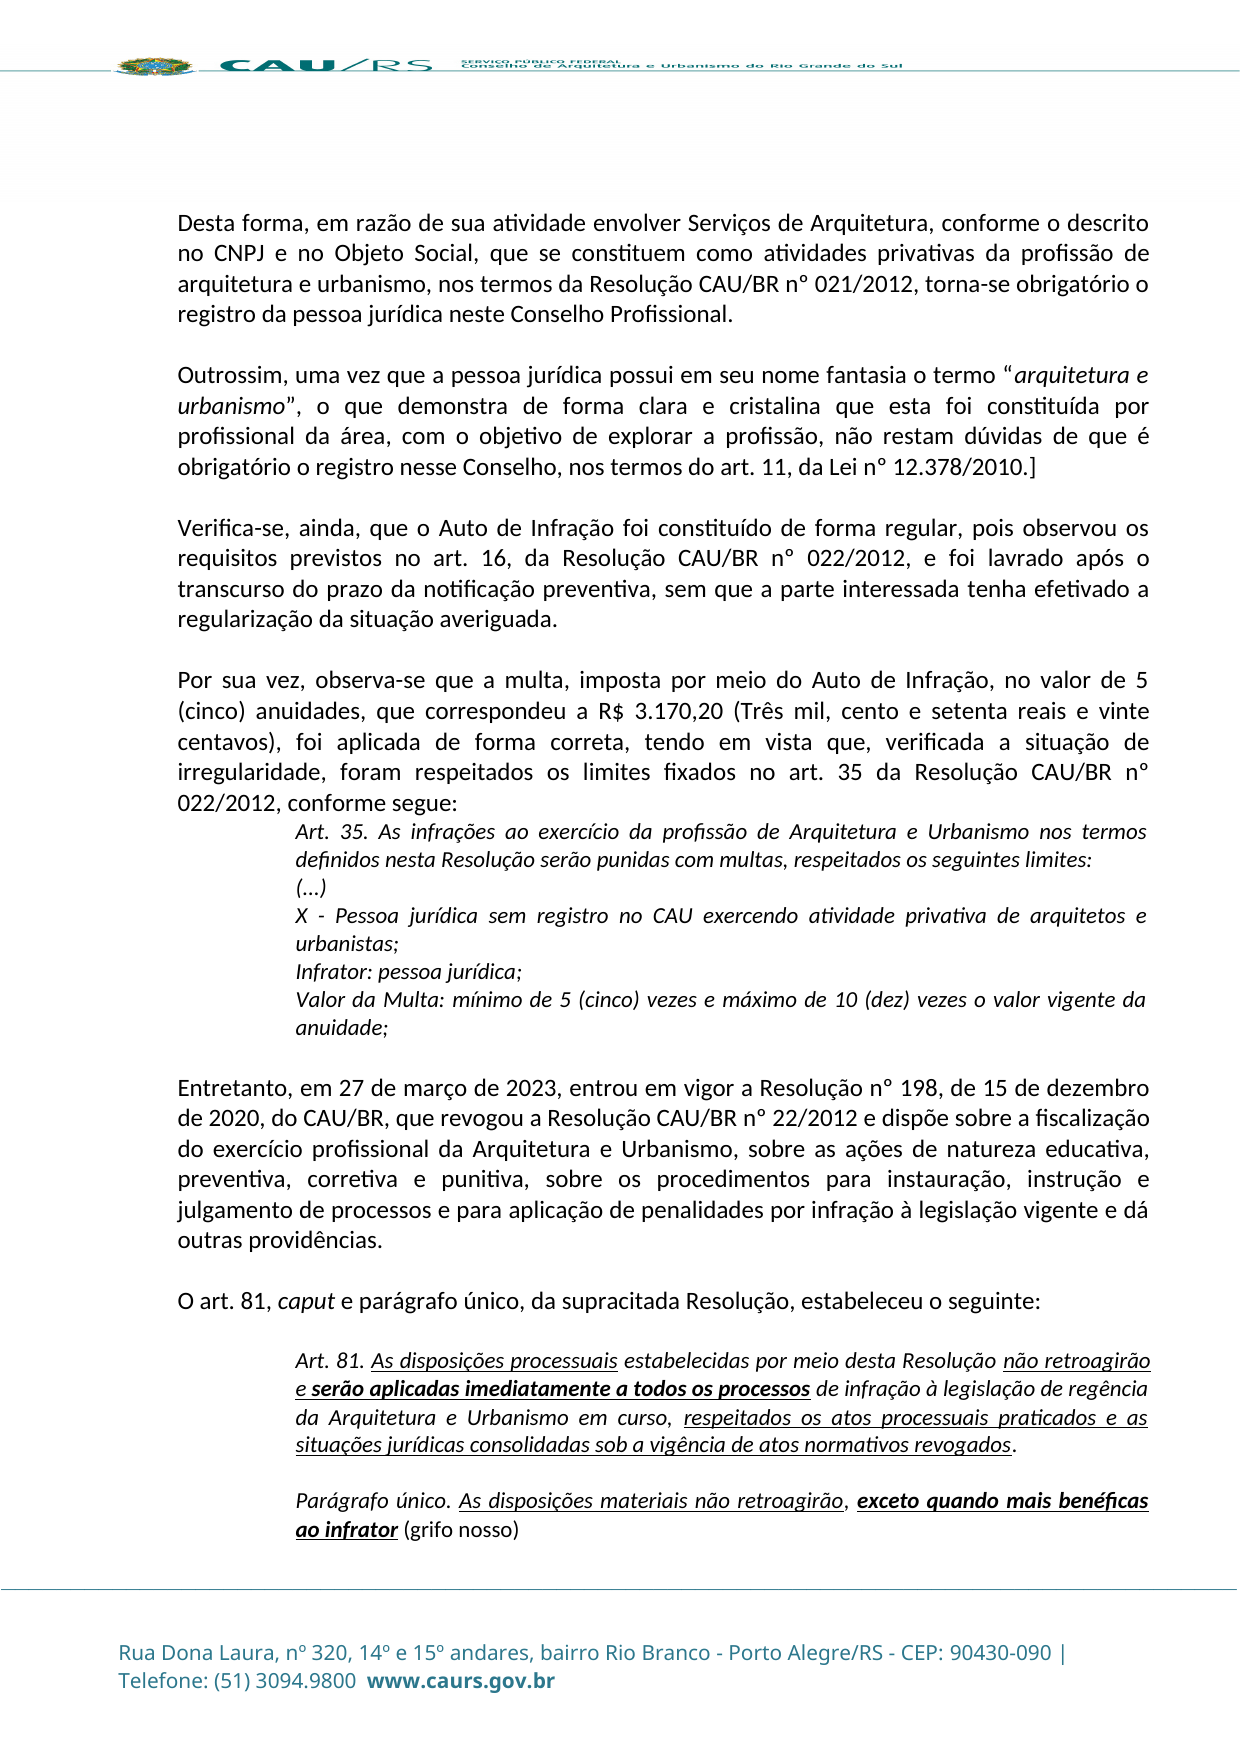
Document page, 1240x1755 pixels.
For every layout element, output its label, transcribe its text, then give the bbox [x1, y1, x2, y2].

text Art. 35. As infrações ao exercício da profissão de Arquitetura e Urbanismo nos termos definidos nesta Resolução serão punidas com multas, respeitados os seguintes limites: [295, 817, 1151, 873]
text Por sua vez, observa-se que a multa, imposta por meio do Auto de Infração, no valor de 5 (cinco) anuidades, que correspondeu a R$ 3.170,20 (Três mil, cento e setenta reais e vinte centavos), foi aplicada de forma correta, tendo em vista que, verificada a situação de irregularidade, foram respeitados os limites fixados no art. 35 da Resolução CAU/BR nº 022/2012, conforme segue: [177, 664, 1151, 817]
text X - Pessoa jurídica sem registro no CAU exercendo atividade privativa de arquitetos e urbanistas; [295, 901, 1151, 957]
text Valor da Multa: mínimo de 5 (cinco) vezes e máximo de 10 (dez) vezes o valor vigente da anuidade; [295, 985, 1151, 1041]
text Desta forma, em razão de sua atividade envolver Serviços de Arquitetura, conforme o descrito no CNPJ e no Objeto Social, que se constituem como atividades privativas da profissão de arquitetura e urbanismo, nos termos da Resolução CAU/BR nº 021/2012, torna-se obrigatório o registro da pessoa jurídica neste Conselho Profissional. [177, 207, 1151, 329]
text Verifica-se, ainda, que o Auto de Infração foi constituído de forma regular, pois observou os requisitos previstos no art. 16, da Resolução CAU/BR nº 022/2012, e foi lavrado após o transcurso do prazo da notificação preventiva, sem que a parte interessada tenha efetivado a regularização da situação averiguada. [177, 512, 1151, 634]
text (...) [295, 873, 1151, 901]
text Outrossim, uma vez que a pessoa jurídica possui em seu nome fantasia o termo “arquitetura e urbanismo”, o que demonstra de forma clara e cristalina que esta foi constituída por profissional da área, com o objetivo de explorar a profissão, não restam dúvidas de que é obrigatório o registro nesse Conselho, nos termos do art. 11, da Lei nº 12.378/2010.] [177, 359, 1151, 481]
text Art. 81. As disposições processuais estabelecidas por meio desta Resolução não retroagirão e serão aplicadas imediatamente a todos os processos de infração à legislação de regência da Arquitetura e Urbanismo em curso, respeitados os atos processuais praticados e as situações jurídicas consolidadas sob a vigência de atos normativos revogados. [295, 1347, 1151, 1459]
text Infrator: pessoa jurídica; [295, 957, 1151, 985]
text Entretanto, em 27 de março de 2023, entrou em vigor a Resolução nº 198, de 15 de dezembro de 2020, do CAU/BR, que revogou a Resolução CAU/BR nº 22/2012 e dispõe sobre a fiscalização do exercício profissional da Arquitetura e Urbanismo, sobre as ações de natureza educativa, preventiva, corretiva e punitiva, sobre os procedimentos para instauração, instrução e julgamento de processos e para aplicação de penalidades por infração à legislação vigente e dá outras providências. [177, 1072, 1151, 1255]
text Parágrafo único. As disposições materiais não retroagirão, exceto quando mais benéficas ao infrator (grifo nosso) [295, 1487, 1151, 1543]
text O art. 81, caput e parágrafo único, da supracitada Resolução, estabeleceu o seguinte: [177, 1286, 1151, 1316]
